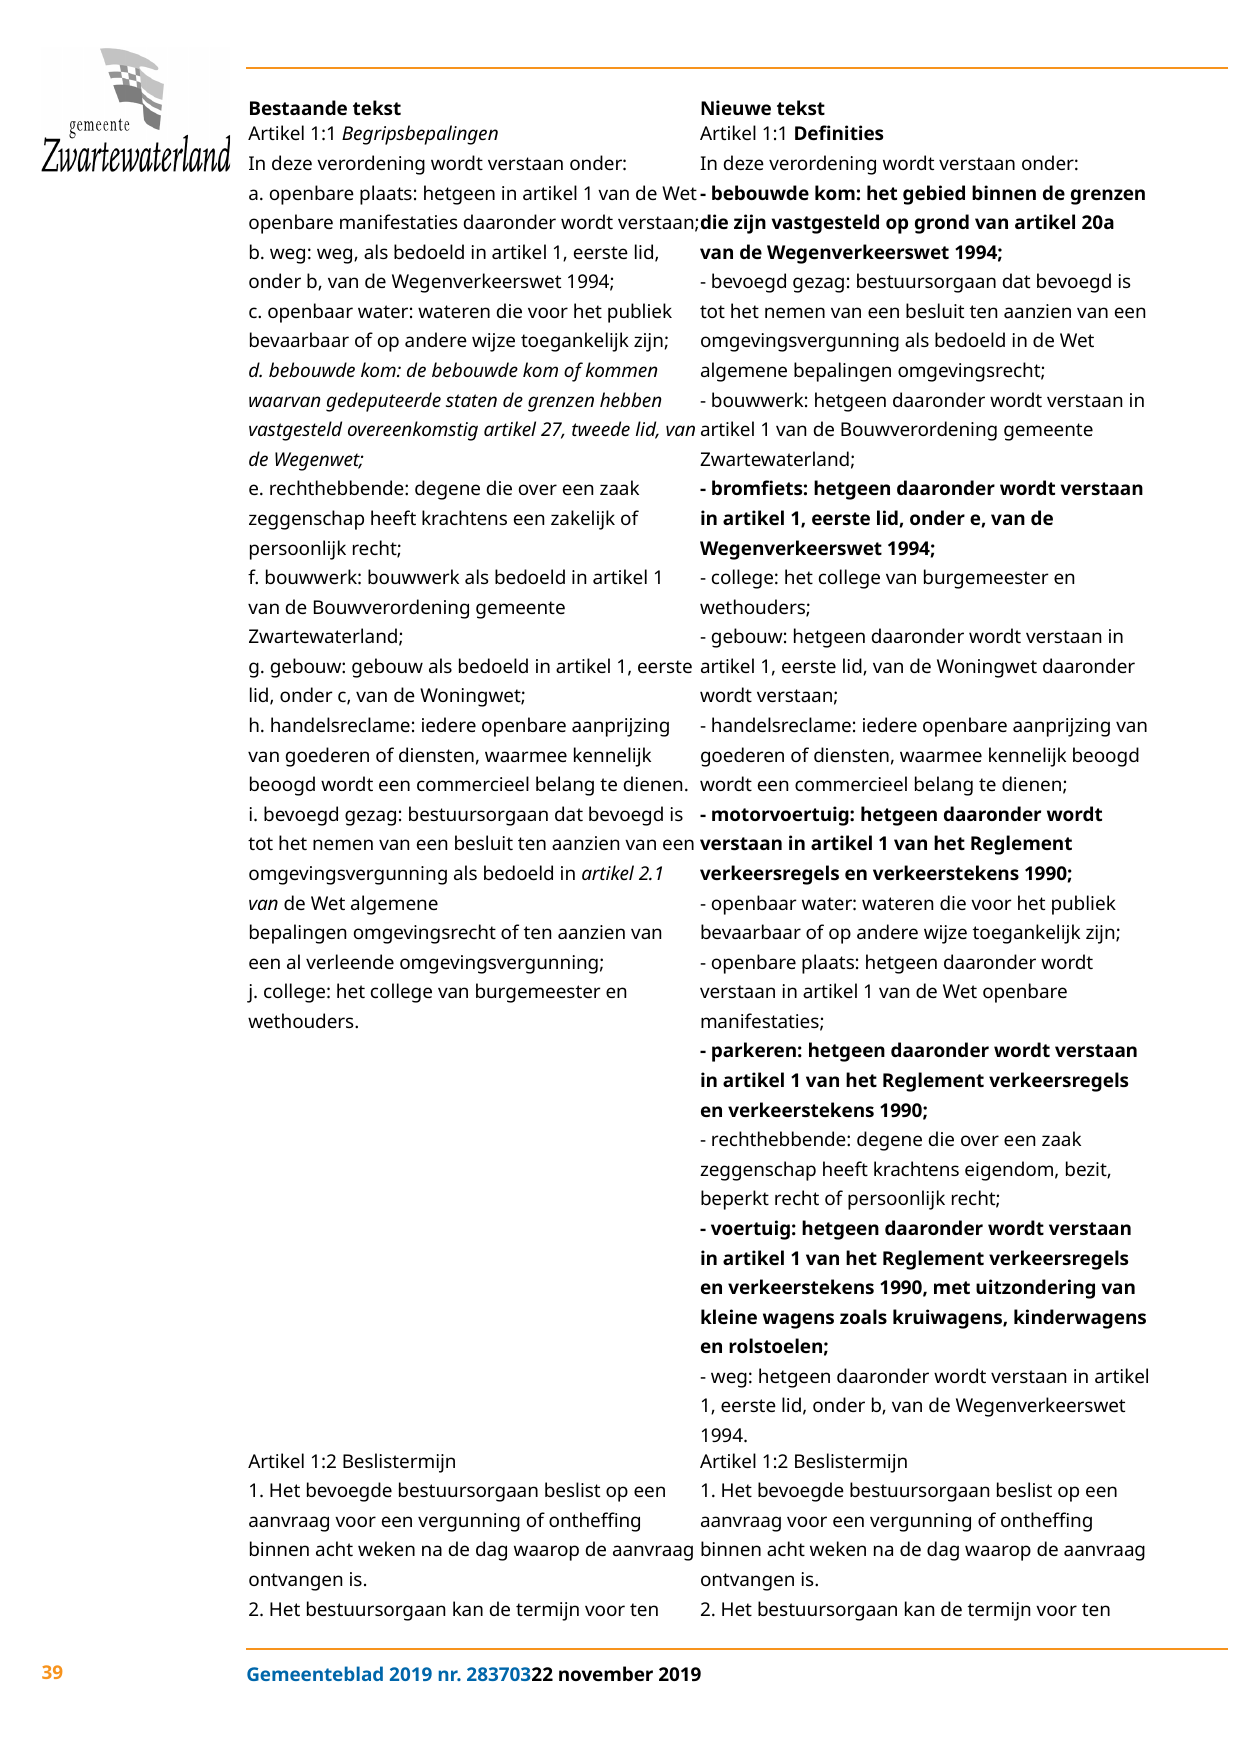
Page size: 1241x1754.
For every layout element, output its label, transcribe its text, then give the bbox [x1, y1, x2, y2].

table_header Bestaande tekst [248, 95, 700, 121]
table_cell Artikel 1:2 Beslistermijn 1. Het bevoegde bestuursorgaan beslist op een aanvraag voor een vergunning of ontheffing binnen acht weken na de dag waarop de aanvraag ontvangen is. 2. Het bestuursorgaan kan de termijn voor ten hoogste acht weken verlengen. 3. In afwijking van het tweede lid is artikel 3.9 van de Wet algemene bepalingen omgevingsrecht van toepassing indien beslist wordt op een aanvraag om een ontheffing als bedoeld in artikel 2:10, vierde lid, of een vergunning als bedoeld in artikel 2:11, tweede lid, of artikel 4:11. [700, 1448, 1152, 1612]
table_cell Artikel 1:1 Definities In deze verordening wordt verstaan onder: - bebouwde kom: het gebied binnen de grenzen die zijn vastgesteld op grond van artikel 20a van de Wegenverkeerswet 1994; - bevoegd gezag: bestuursorgaan dat bevoegd is tot het nemen van een besluit ten aanzien van een omgevingsvergunning als bedoeld in de Wet algemene bepalingen omgevingsrecht; - bouwwerk: hetgeen daaronder wordt verstaan in artikel 1 van de Bouwverordening gemeente Zwartewaterland; - bromfiets: hetgeen daaronder wordt verstaan in artikel 1, eerste lid, onder e, van de Wegenverkeerswet 1994; - college: het college van burgemeester en wethouders; - gebouw: hetgeen daaronder wordt verstaan in artikel 1, eerste lid, van de Woningwet daaronder wordt verstaan; - handelsreclame: iedere openbare aanprijzing van goederen of diensten, waarmee kennelijk beoogd wordt een commercieel belang te dienen; - motorvoertuig: hetgeen daaronder wordt verstaan in artikel 1 van het Reglement verkeersregels en verkeerstekens 1990; - openbaar water: wateren die voor het publiek bevaarbaar of op andere wijze toegankelijk zijn; - openbare plaats: hetgeen daaronder wordt verstaan in artikel 1 van de Wet openbare manifestaties; - parkeren: hetgeen daaronder wordt verstaan in artikel 1 van het Reglement verkeersregels en verkeerstekens 1990; - rechthebbende: degene die over een zaak zeggenschap heeft krachtens eigendom, bezit, beperkt recht of persoonlijk recht; - voertuig: hetgeen daaronder wordt verstaan in artikel 1 van het Reglement verkeersregels en verkeerstekens 1990, met uitzondering van kleine wagens zoals kruiwagens, kinderwagens en rolstoelen; - weg: hetgeen daaronder wordt verstaan in artikel 1, eerste lid, onder b, van de Wegenverkeerswet 1994. [700, 121, 1152, 1448]
table_cell Artikel 1:2 Beslistermijn 1. Het bevoegde bestuursorgaan beslist op een aanvraag voor een vergunning of ontheffing binnen acht weken na de dag waarop de aanvraag ontvangen is. 2. Het bestuursorgaan kan de termijn voor ten hoogste acht weken verlengen. 3. In afwijking van het tweede lid is artikel 3.9 van de Wet algemene bepalingen omgevingsrecht van toepassing indien beslist wordt op een aanvraag om een ontheffing als bedoeld in artikel 2:10, vierde lid, of een vergunning als bedoeld in artikel 2:11, of artikel 4:11. [248, 1448, 700, 1612]
table_cell Artikel 1:1 Begripsbepalingen In deze verordening wordt verstaan onder: a. openbare plaats: hetgeen in artikel 1 van de Wet openbare manifestaties daaronder wordt verstaan; b. weg: weg, als bedoeld in artikel 1, eerste lid, onder b, van de Wegenverkeerswet 1994; c. openbaar water: wateren die voor het publiek bevaarbaar of op andere wijze toegankelijk zijn; d. bebouwde kom: de bebouwde kom of kommen waarvan gedeputeerde staten de grenzen hebben vastgesteld overeenkomstig artikel 27, tweede lid, van de Wegenwet; e. rechthebbende: degene die over een zaak zeggenschap heeft krachtens een zakelijk of persoonlijk recht; f. bouwwerk: bouwwerk als bedoeld in artikel 1 van de Bouwverordening gemeente Zwartewaterland; g. gebouw: gebouw als bedoeld in artikel 1, eerste lid, onder c, van de Woningwet; h. handelsreclame: iedere openbare aanprijzing van goederen of diensten, waarmee kennelijk beoogd wordt een commercieel belang te dienen. i. bevoegd gezag: bestuursorgaan dat bevoegd is tot het nemen van een besluit ten aanzien van een omgevingsvergunning als bedoeld in artikel 2.1 van de Wet algemene bepalingen omgevingsrecht of ten aanzien van een al verleende omgevingsvergunning; j. college: het college van burgemeester en wethouders. [248, 121, 700, 1448]
table_header Nieuwe tekst [700, 95, 1152, 121]
picture [41, 47, 231, 172]
